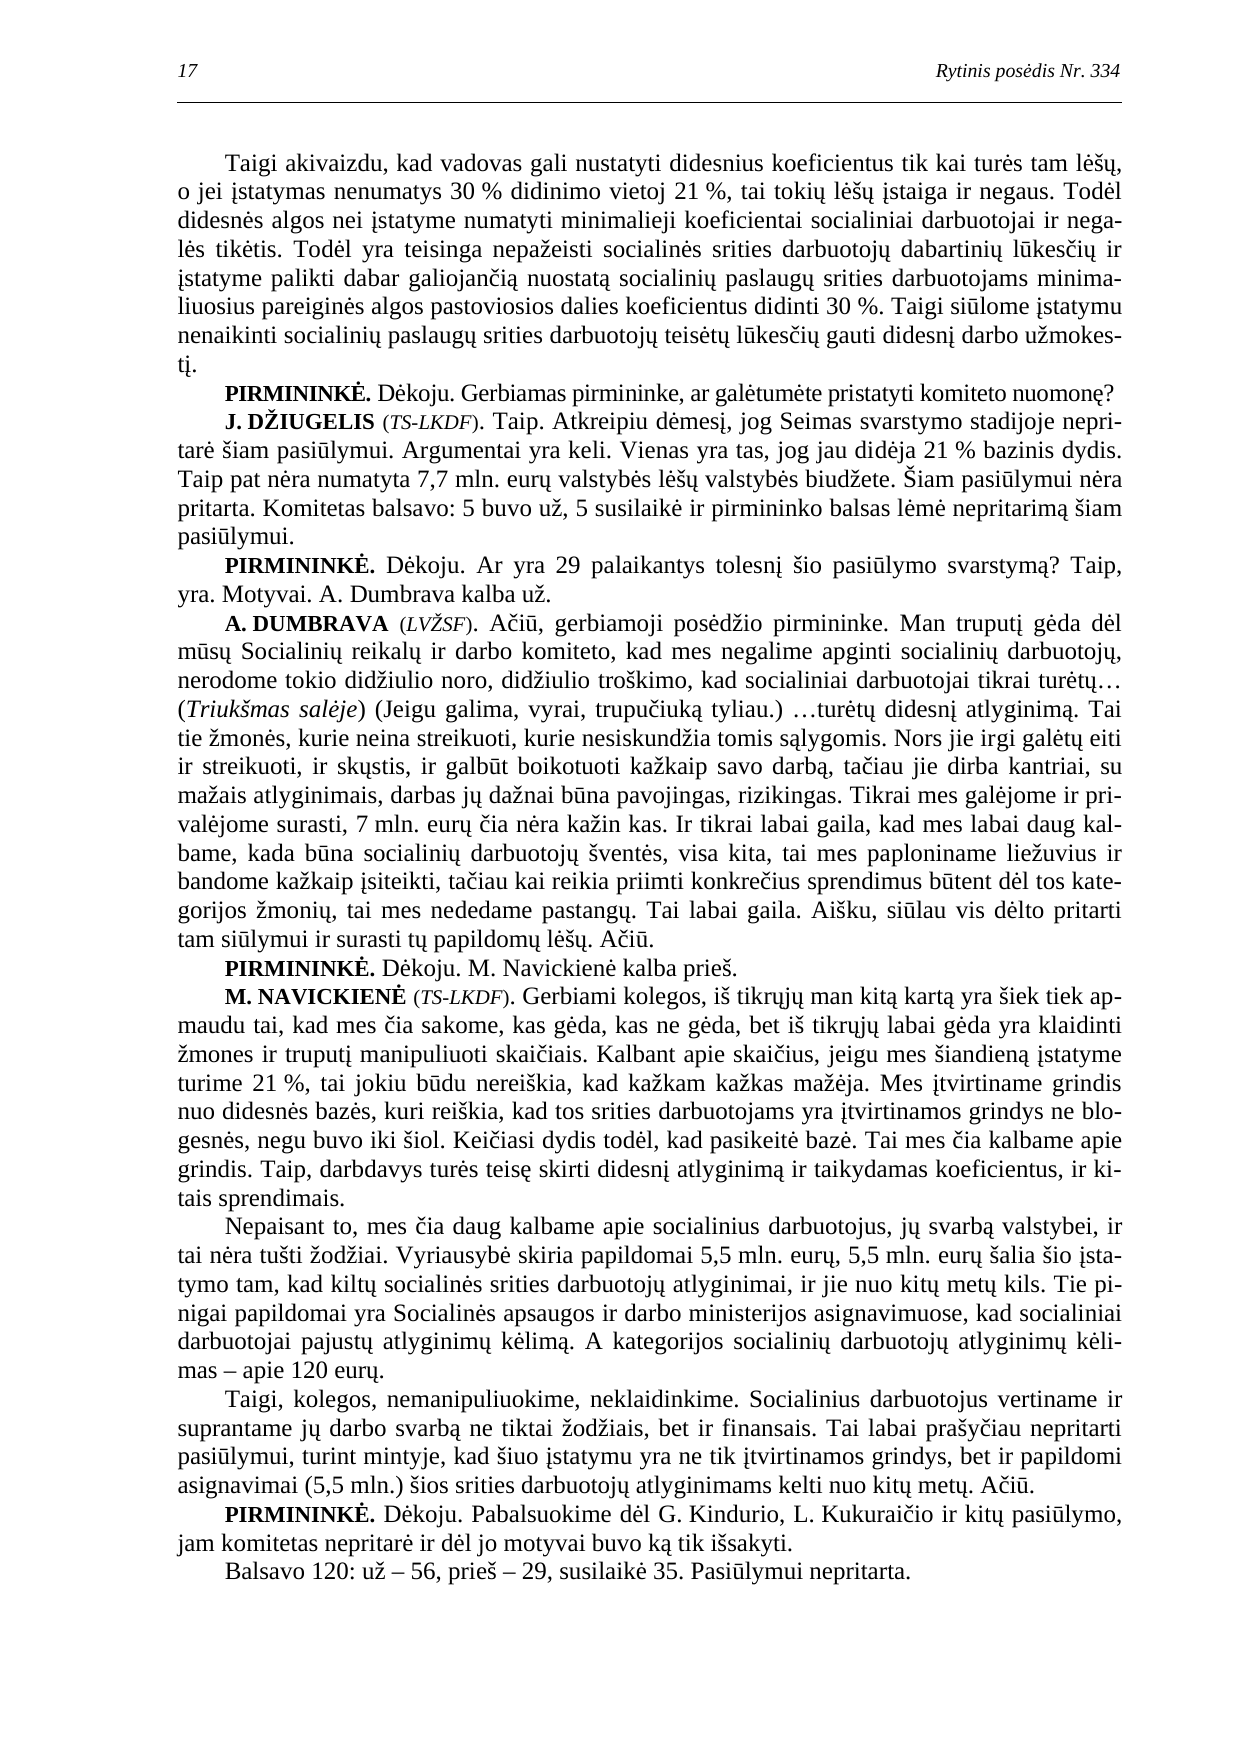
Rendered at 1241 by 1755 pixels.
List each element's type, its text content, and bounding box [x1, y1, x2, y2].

text Tai­gi aki­vaiz­du, kad va­do­vas ga­li nu­sta­ty­ti di­des­nius ko­e­fi­cien­tus tik kai tu­rės tam lė­šų, o jei įsta­ty­mas ne­nu­ma­tys 30 % di­di­ni­mo vie­toj 21 %, tai to­kių lė­šų įstai­ga ir ne­gaus. To­dėl di­des­nės al­gos nei įsta­ty­me nu­ma­ty­ti mi­ni­ma­lie­ji ko­e­fi­cien­tai so­cia­li­niai dar­buo­to­jai ir ne­ga­lės ti­kė­tis. To­dėl yra tei­sin­ga ne­pa­žeis­ti so­cia­li­nės sri­ties dar­buo­to­jų da­bar­ti­nių lū­kes­čių ir įsta­ty­me pa­lik­ti da­bar ga­lio­jan­čią nuo­sta­tą so­cia­li­nių pa­slau­gų sri­ties dar­buo­to­jams mi­ni­ma­liuo­sius pa­rei­gi­nės al­gos pa­sto­vio­sios da­lies ko­e­fi­cien­tus di­din­ti 30 %. Tai­gi siū­lo­me įsta­ty­mu ne­nai­kin­ti so­cia­li­nių pa­slau­gų sri­ties dar­buo­to­jų tei­sė­tų lū­kes­čių gau­ti di­des­nį dar­bo už­mo­kes­tį. [177, 148, 1122, 378]
text PIRMININKĖ. Dė­ko­ju. Ger­bia­mas pir­mi­nin­ke, ar ga­lė­tu­mė­te pri­sta­ty­ti ko­mi­te­to nuo­mo­nę? [177, 378, 1122, 406]
text PIRMININKĖ. Dė­ko­ju. Pa­bal­suo­ki­me dėl G. Kin­du­rio, L. Ku­ku­rai­čio ir ki­tų pa­siū­ly­mo, jam ko­mi­te­tas ne­pri­ta­rė ir dėl jo mo­ty­vai bu­vo ką tik iš­sa­ky­ti. [177, 1499, 1122, 1556]
text Bal­sa­vo 120: už – 56, prieš – 29, su­si­lai­kė 35. Pa­siū­ly­mui ne­pri­tar­ta. [177, 1556, 1122, 1585]
text M. NAVICKIENĖ (TS-LKDF). Ger­bia­mi ko­le­gos, iš tik­rų­jų man ki­tą kar­tą yra šiek tiek ap­mau­du tai, kad mes čia sa­ko­me, kas gė­da, kas ne gė­da, bet iš tik­rų­jų la­bai gė­da yra klai­din­ti žmo­nes ir tru­pu­tį ma­ni­pu­liuo­ti skai­čiais. Kal­bant apie skai­čius, jei­gu mes šian­die­ną įsta­ty­me tu­ri­me 21 %, tai jo­kiu bū­du ne­reiš­kia, kad kaž­kam kaž­kas ma­žė­ja. Mes įtvir­ti­na­me grin­dis nuo di­des­nės ba­zės, ku­ri reiš­kia, kad tos sri­ties dar­buo­to­jams yra įtvir­ti­na­mos grin­dys ne blo­ges­nės, ne­gu bu­vo iki šiol. Kei­čia­si dy­dis to­dėl, kad pa­si­kei­tė ba­zė. Tai mes čia kal­ba­me apie grin­dis. Taip, darb­da­vys tu­rės tei­sę skir­ti di­des­nį at­ly­gi­ni­mą ir tai­ky­da­mas ko­e­fi­cien­tus, ir ki­tais spren­di­mais. [177, 981, 1122, 1211]
text Tai­gi, ko­le­gos, ne­ma­ni­pu­liuo­ki­me, ne­klai­din­ki­me. So­cia­li­nius dar­buo­to­jus ver­ti­na­me ir su­pran­ta­me jų dar­bo svar­bą ne tik­tai žo­džiais, bet ir fi­nan­sais. Tai la­bai pra­šy­čiau ne­pri­tar­ti pa­siū­ly­mui, tu­rint min­ty­je, kad šiuo įsta­ty­mu yra ne tik įtvir­ti­na­mos grin­dys, bet ir pa­pil­do­mi asig­na­vi­mai (5,5 mln.) šios sri­ties dar­buo­to­jų at­ly­gi­ni­mams kel­ti nuo ki­tų me­tų. Ačiū. [177, 1384, 1122, 1499]
text PIRMININKĖ. Dė­ko­ju. M. Na­vic­kie­nė kal­ba prieš. [177, 953, 1122, 981]
text A. DUMBRAVA (LVŽSF). Ačiū, ger­bia­mo­ji po­sė­džio pir­mi­nin­ke. Man tru­pu­tį gė­da dėl mū­sų So­cia­li­nių rei­ka­lų ir dar­bo ko­mi­te­to, kad mes ne­ga­li­me ap­gin­ti so­cia­li­nių dar­buo­to­jų, ne­rodo­me to­kio di­džiu­lio no­ro, di­džiu­lio troš­ki­mo, kad so­cia­li­niai dar­buo­to­jai tik­rai tu­rė­tų… (Triu­kš­mas sa­lė­je) (Jei­gu ga­li­ma, vy­rai, tru­pu­čiu­ką ty­liau.) …tu­rė­tų di­des­nį at­ly­gi­ni­mą. Tai tie žmo­nės, ku­rie ne­ina strei­kuo­ti, ku­rie ne­si­skun­džia to­mis są­ly­go­mis. Nors jie ir­gi ga­lė­tų ei­ti ir strei­kuo­ti, ir skųs­tis, ir gal­būt boi­ko­tuo­ti kaž­kaip sa­vo dar­bą, ta­čiau jie dir­ba kan­triai, su ma­žais at­ly­gi­ni­mais, dar­bas jų daž­nai bū­na pa­vo­jin­gas, ri­zi­kin­gas. Tik­rai mes ga­lė­jo­me ir pri­valė­jo­me su­ras­ti, 7 mln. eu­rų čia nė­ra ka­žin kas. Ir tik­rai la­bai gai­la, kad mes la­bai daug kal­ba­me, ka­da bū­na so­cia­li­nių dar­buo­to­jų šven­tės, vi­sa ki­ta, tai mes pa­plo­ni­na­me lie­žu­vius ir ban­do­me kaž­kaip įsi­teik­ti, ta­čiau kai rei­kia pri­im­ti kon­kre­čius spren­di­mus bū­tent dėl tos ka­te­go­ri­jos žmo­nių, tai mes ne­­de­da­me pa­stan­gų. Tai la­bai gai­la. Aiš­ku, siū­lau vis dėl­to pri­tar­ti tam siū­ly­mui ir su­ras­ti tų pa­pil­do­mų lė­šų. Ačiū. [177, 608, 1122, 953]
text Ne­pai­sant to, mes čia daug kal­ba­me apie so­cia­li­nius dar­buo­to­jus, jų svar­bą vals­ty­bei, ir tai nė­ra tuš­ti žo­džiai. Vy­riau­sy­bė ski­ria pa­pil­do­mai 5,5 mln. eu­rų, 5,5 mln. eu­rų ša­lia šio įsta­ty­mo tam, kad kil­tų so­cia­li­nės sri­ties dar­buo­to­jų at­ly­gi­ni­mai, ir jie nuo ki­tų me­tų kils. Tie pi­ni­gai pa­pil­do­mai yra So­cia­li­nės ap­sau­gos ir dar­bo mi­nis­te­ri­jos asig­na­vi­muo­se, kad so­cia­li­niai dar­buo­to­jai pa­jus­tų at­ly­gi­ni­mų kė­li­mą. A ka­te­go­ri­jos so­cia­li­nių dar­buo­to­jų at­ly­gi­ni­mų kė­li­mas – apie 120 eu­rų. [177, 1211, 1122, 1384]
text PIRMININKĖ. Dė­ko­ju. Ar yra 29 pa­lai­kan­tys to­les­nį šio pa­siū­ly­mo svars­ty­mą? Taip, yra. Mo­ty­vai. A. Dumb­ra­va kal­ba už. [177, 550, 1122, 608]
text J. DŽIUGELIS (TS-LKDF). Taip. At­krei­piu dė­me­sį, jog Sei­mas svars­ty­mo sta­di­jo­je ne­pri­ta­rė šiam pa­siū­ly­mui. Ar­gu­men­tai yra ke­li. Vie­nas yra tas, jog jau di­dė­ja 21 % ba­zi­nis dy­dis. Taip pat nė­ra nu­ma­ty­ta 7,7 mln. eu­rų vals­ty­bės lė­šų vals­ty­bės biu­dže­te. Šiam pa­siū­ly­mui nė­ra pri­tar­ta. Ko­mi­te­tas bal­sa­vo: 5 bu­vo už, 5 su­si­lai­kė ir pir­mi­nin­ko bal­sas lė­mė ne­pri­ta­ri­mą šiam pa­siū­ly­mui. [177, 406, 1122, 550]
